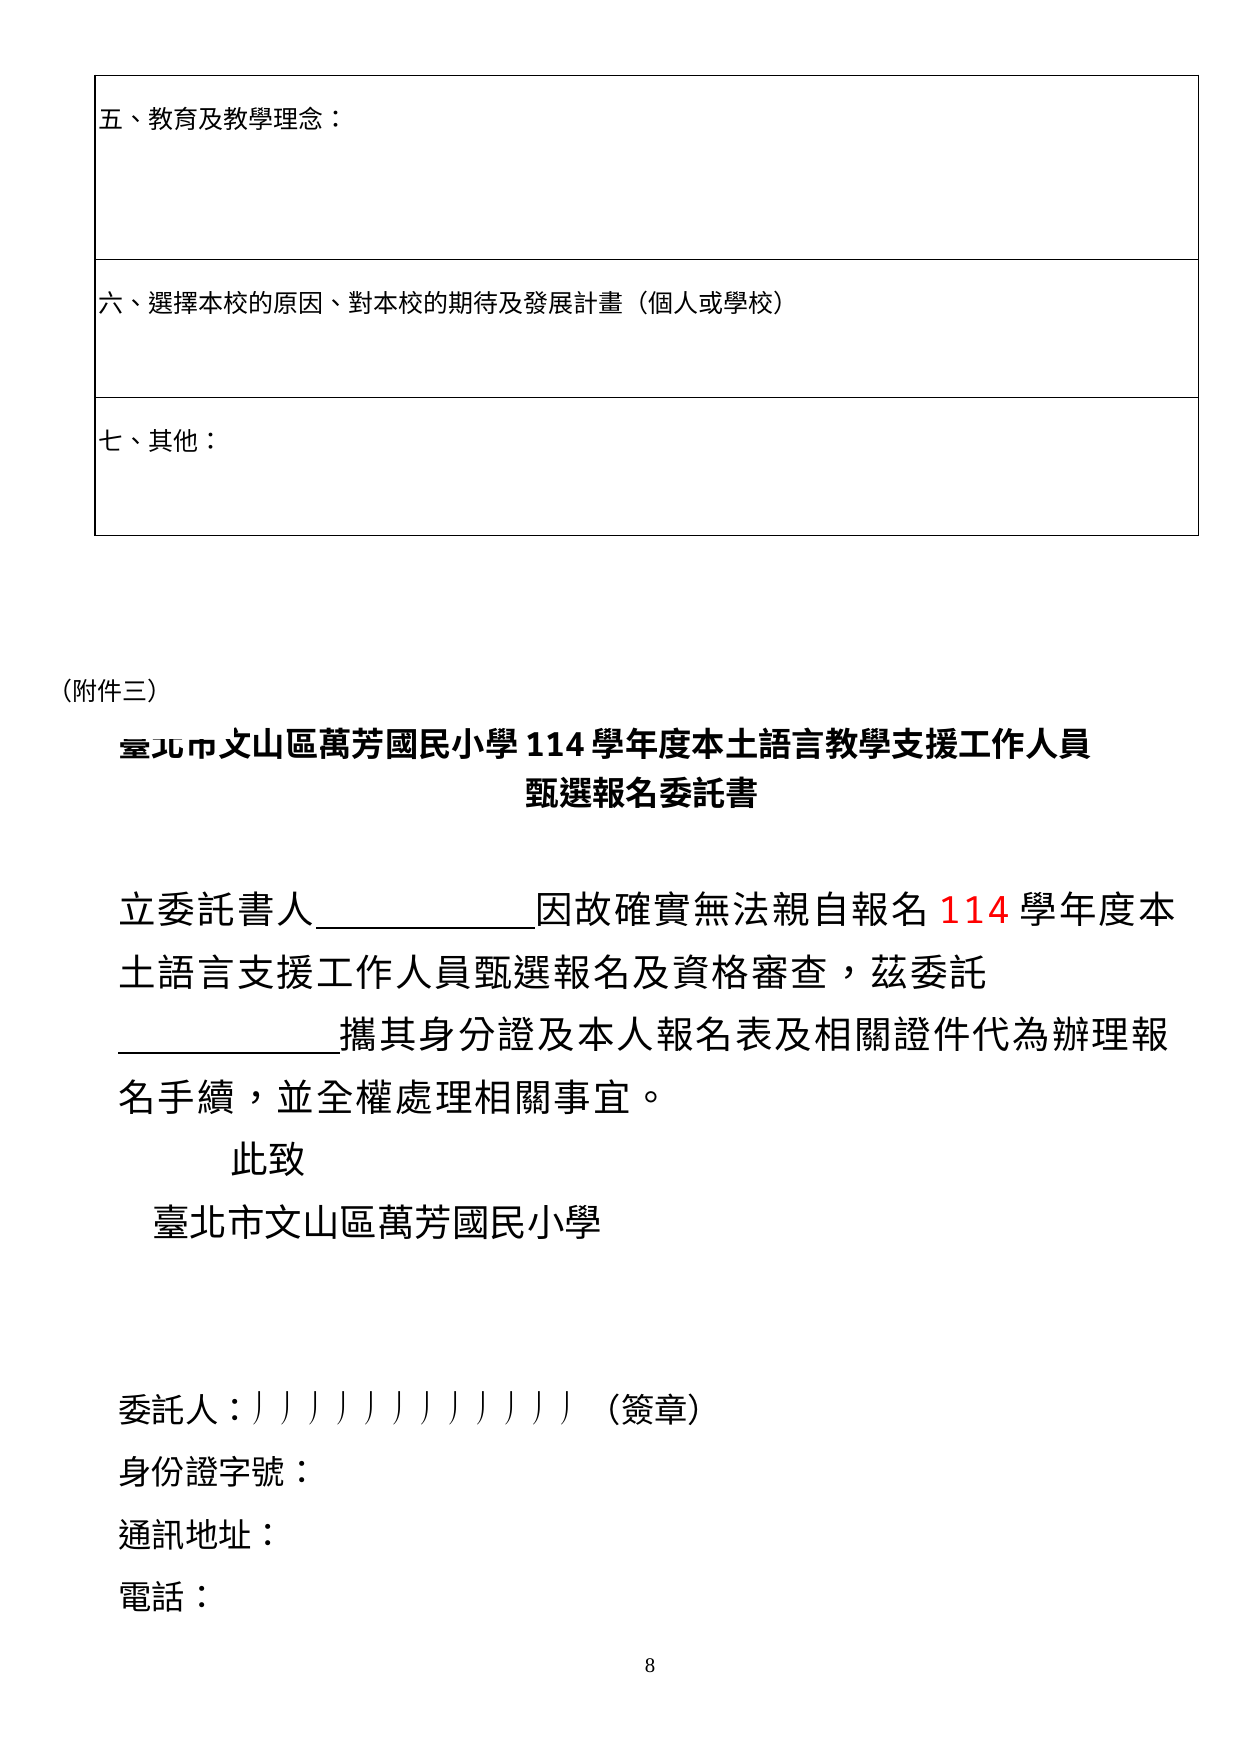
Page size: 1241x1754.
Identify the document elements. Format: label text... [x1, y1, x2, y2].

table_cell 七、其他： [96, 398, 1198, 535]
text 委託人：            （簽章） [118, 1366, 1181, 1428]
text 立委託書人 因故確實無法親自報名114學年度本土語言支援工作人員甄選報名及資格審查，茲委託 [118, 866, 1181, 991]
text 甄選報名委託書 [118, 766, 1181, 815]
text 通訊地址： [118, 1491, 1181, 1553]
text 身份證字號： [118, 1428, 1181, 1491]
text （附件三） [48, 671, 219, 708]
text 此致 [118, 1116, 1181, 1178]
text 臺北市文山區萬芳國民小學114學年度本土語言教學支援工作人員 [118, 718, 1181, 766]
text 攜其身分證及本人報名表及相關證件代為辦理報名手續，並全權處理相關事宜。 [118, 991, 1181, 1116]
table_cell 六、選擇本校的原因、對本校的期待及發展計畫（個人或學校） [96, 260, 1198, 397]
text 臺北市文山區萬芳國民小學 [114, 1178, 1190, 1241]
table_cell 五、教育及教學理念： [96, 76, 1198, 259]
text 電話： [118, 1553, 1181, 1616]
